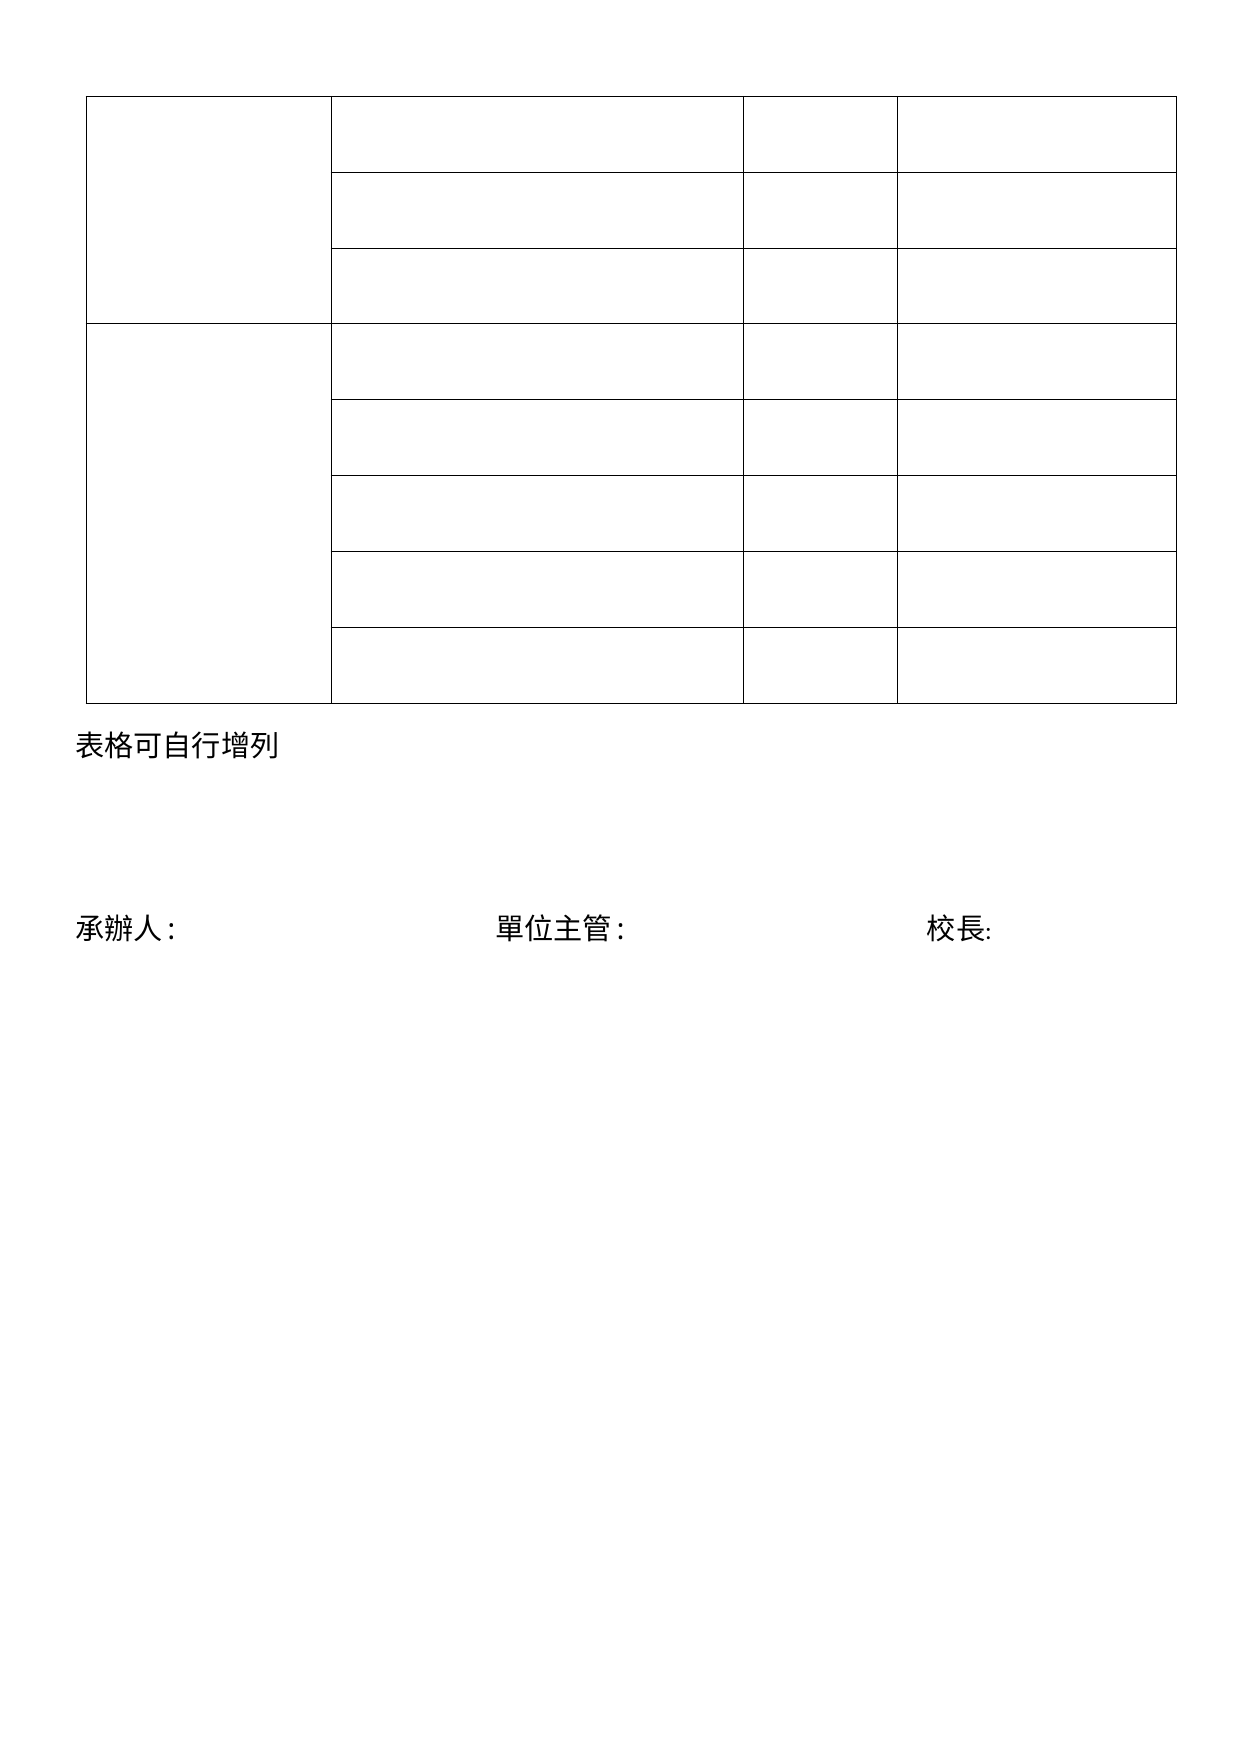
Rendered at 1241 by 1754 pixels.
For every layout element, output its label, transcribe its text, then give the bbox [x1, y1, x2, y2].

table_cell [898, 476, 1176, 551]
table_cell [332, 552, 743, 627]
table_cell [332, 628, 743, 702]
table_cell [898, 173, 1176, 247]
table_cell [898, 249, 1176, 323]
table_cell [898, 552, 1176, 627]
table_cell [332, 476, 743, 551]
table_cell [87, 97, 331, 323]
text 表格可自行增列 [75, 722, 1165, 764]
table_cell [898, 97, 1176, 172]
table_cell [744, 324, 897, 399]
table_cell [744, 97, 897, 172]
table_cell [332, 400, 743, 475]
table_cell [87, 324, 331, 702]
table_cell [744, 476, 897, 551]
table_cell [744, 249, 897, 323]
table_cell [744, 552, 897, 627]
table_cell [332, 324, 743, 399]
table_cell [898, 400, 1176, 475]
table_cell [332, 249, 743, 323]
table_cell [332, 97, 743, 172]
table_cell [744, 628, 897, 702]
table_cell [744, 173, 897, 247]
table_cell [898, 324, 1176, 399]
table_cell [744, 400, 897, 475]
table_cell [332, 173, 743, 247]
table_cell [898, 628, 1176, 702]
text 承辦人: 單位主管: 校長: [75, 885, 1165, 948]
